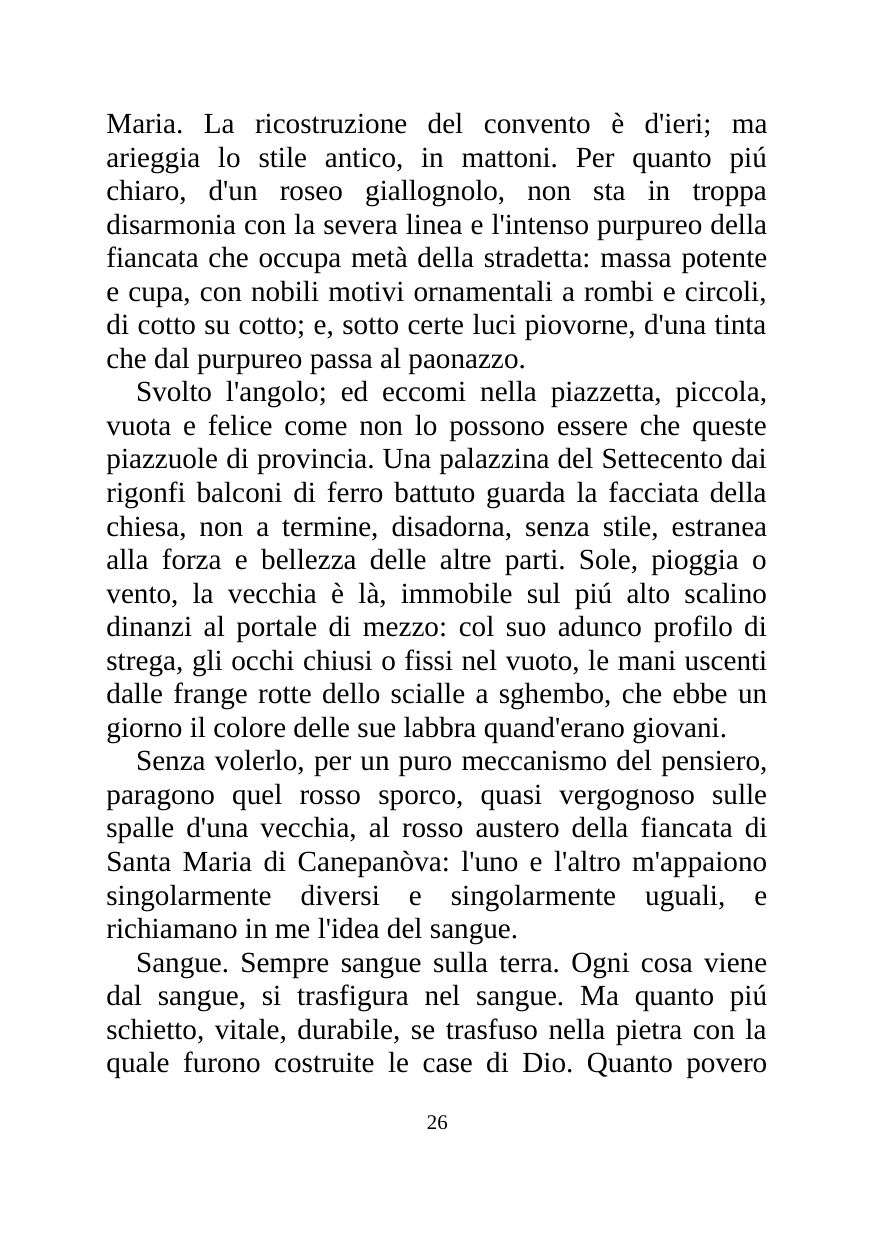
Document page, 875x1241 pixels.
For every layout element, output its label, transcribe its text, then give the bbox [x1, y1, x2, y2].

text Maria. La ricostruzione del convento è d'ieri; ma arieggia lo stile antico, in mattoni. Per quanto piú chiaro, d'un roseo giallognolo, non sta in troppa disarmonia con la severa linea e l'intenso purpureo della fiancata che occupa metà della stradetta: massa potente e cupa, con nobili motivi ornamentali a rombi e circoli, di cotto su cotto; e, sotto certe luci piovorne, d'una tinta che dal purpureo passa al paonazzo. [106, 106, 768, 374]
text Senza volerlo, per un puro meccanismo del pensiero, paragono quel rosso sporco, quasi vergognoso sulle spalle d'una vecchia, al rosso austero della fiancata di Santa Maria di Canepanòva: l'uno e l'altro m'appaiono singolarmente diversi e singolarmente uguali, e richiamano in me l'idea del sangue. [106, 743, 768, 945]
text Sangue. Sempre sangue sulla terra. Ogni cosa viene dal sangue, si trasfigura nel sangue. Ma quanto piú schietto, vitale, durabile, se trasfuso nella pietra con la quale furono costruite le case di Dio. Quanto povero [106, 945, 768, 1079]
text Svolto l'angolo; ed eccomi nella piazzetta, piccola, vuota e felice come non lo possono essere che queste piazzuole di provincia. Una palazzina del Settecento dai rigonfi balconi di ferro battuto guarda la facciata della chiesa, non a termine, disadorna, senza stile, estranea alla forza e bellezza delle altre parti. Sole, pioggia o vento, la vecchia è là, immobile sul piú alto scalino dinanzi al portale di mezzo: col suo adunco profilo di strega, gli occhi chiusi o fissi nel vuoto, le mani uscenti dalle frange rotte dello scialle a sghembo, che ebbe un giorno il colore delle sue labbra quand'erano giovani. [106, 374, 768, 743]
